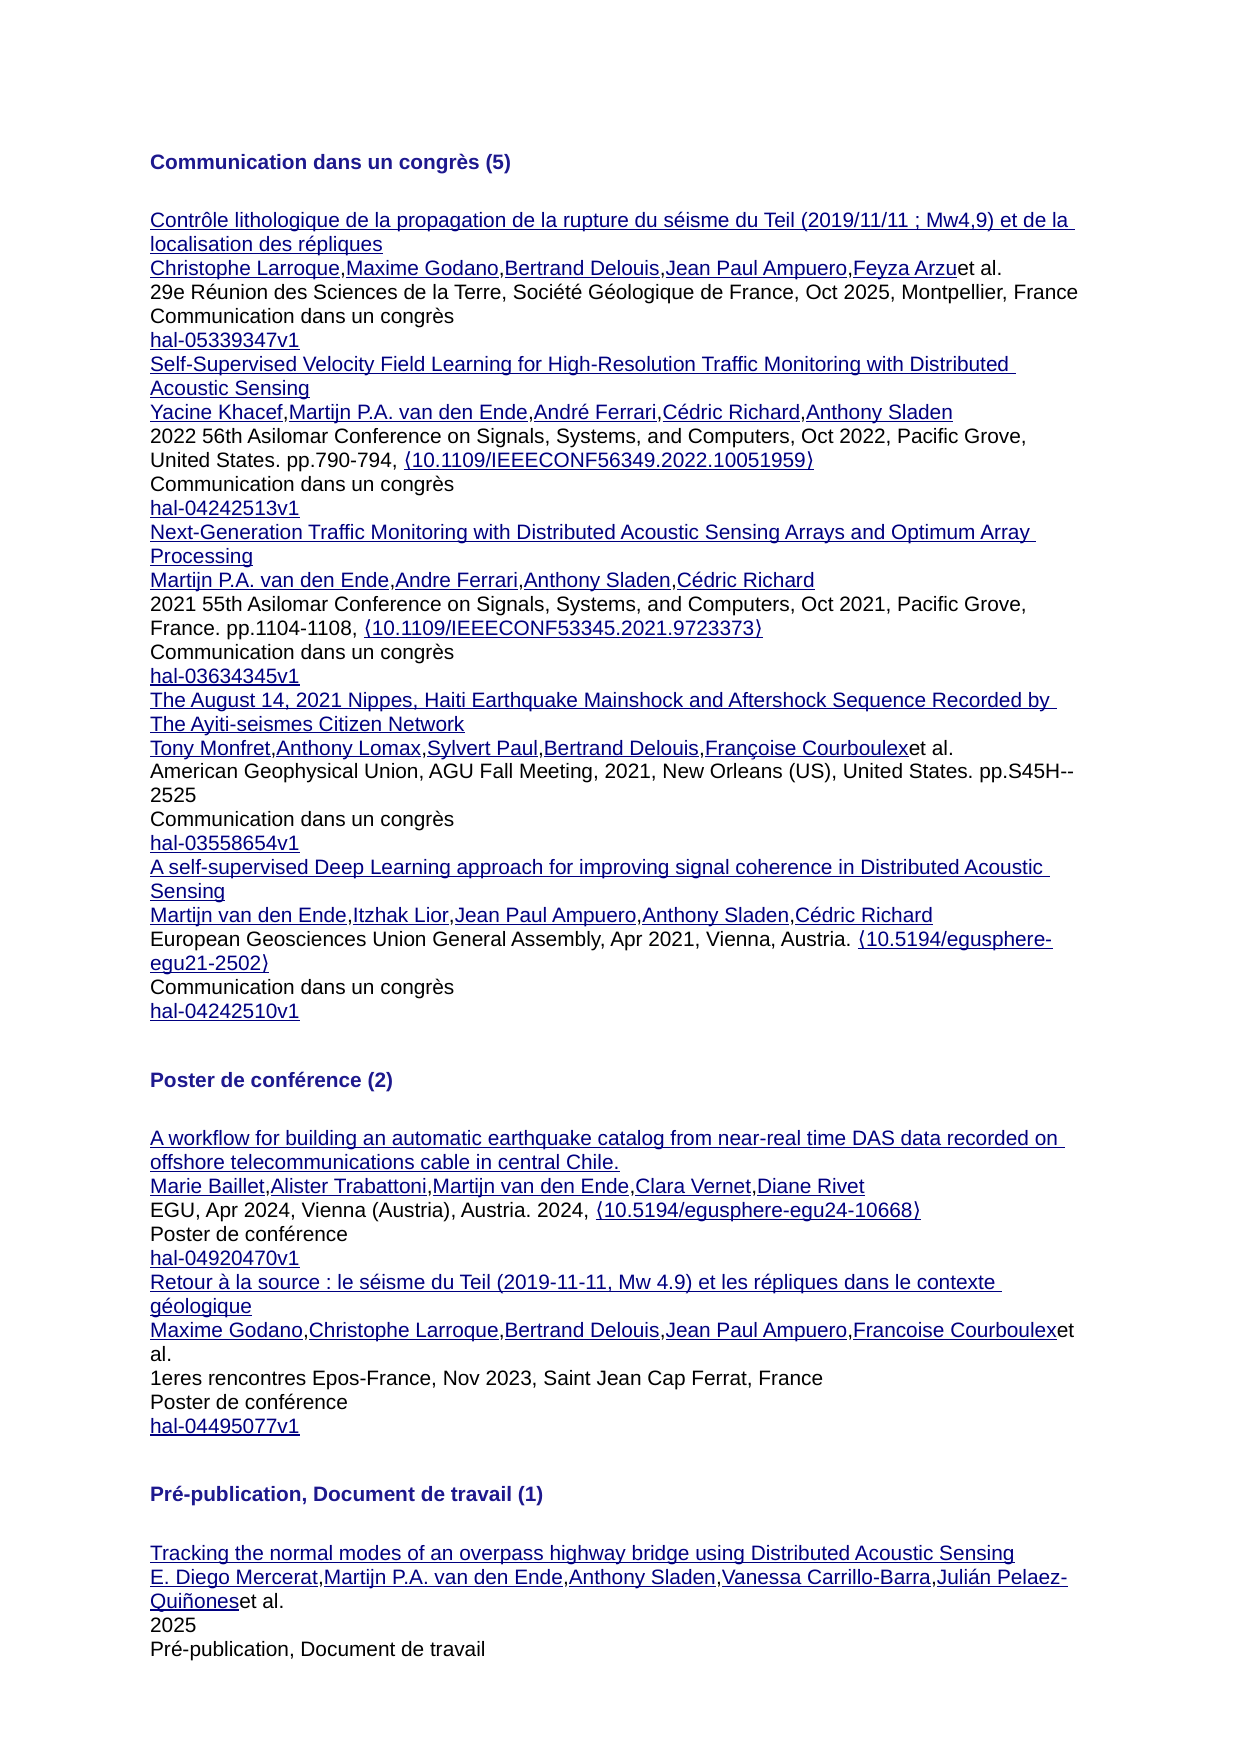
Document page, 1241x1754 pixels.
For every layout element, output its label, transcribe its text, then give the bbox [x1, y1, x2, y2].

table_cell Self-Supervised Velocity Field Learning for High-Resolution Traffic Monitoring with Distributed Acoustic Sensing Yacine Khacef,Martijn P.A. van den Ende,André Ferrari,Cédric Richard,Anthony Sladen 2022 56th Asilomar Conference on Signals, Systems, and Computers, Oct 2022, Pacific Grove, United States. pp.790-794, ⟨10.1109/IEEECONF56349.2022.10051959⟩ Communication dans un congrès hal-04242513v1 [150, 352, 1090, 520]
subtitle Pré-publication, Document de travail (1) [150, 1482, 1090, 1506]
table_header A workflow for building an automatic earthquake catalog from near-real time DAS data recorded on offshore telecommunications cable in central Chile. Marie Baillet,Alister Trabattoni,Martijn van den Ende,Clara Vernet,Diane Rivet EGU, Apr 2024, Vienna (Austria), Austria. 2024, ⟨10.5194/egusphere-egu24-10668⟩ Poster de conférence hal-04920470v1 [150, 1126, 1090, 1270]
table_header Contrôle lithologique de la propagation de la rupture du séisme du Teil (2019/11/11 ; Mw4,9) et de la localisation des répliques Christophe Larroque,Maxime Godano,Bertrand Delouis,Jean Paul Ampuero,Feyza Arzuet al. 29e Réunion des Sciences de la Terre, Société Géologique de France, Oct 2025, Montpellier, France Communication dans un congrès hal-05339347v1 [150, 208, 1090, 352]
table_cell The August 14, 2021 Nippes, Haiti Earthquake Mainshock and Aftershock Sequence Recorded by The Ayiti-seismes Citizen Network Tony Monfret,Anthony Lomax,Sylvert Paul,Bertrand Delouis,Françoise Courboulexet al. American Geophysical Union, AGU Fall Meeting, 2021, New Orleans (US), United States. pp.S45H--2525 Communication dans un congrès hal-03558654v1 [150, 688, 1090, 855]
table_header Tracking the normal modes of an overpass highway bridge using Distributed Acoustic Sensing E. Diego Mercerat,Martijn P.A. van den Ende,Anthony Sladen,Vanessa Carrillo-Barra,Julián Pelaez-Quiñoneset al. 2025 Pré-publication, Document de travail [150, 1541, 1090, 1660]
table_cell Retour à la source : le séisme du Teil (2019-11-11, Mw 4.9) et les répliques dans le contexte géologique Maxime Godano,Christophe Larroque,Bertrand Delouis,Jean Paul Ampuero,Francoise Courboulexet al. 1eres rencontres Epos-France, Nov 2023, Saint Jean Cap Ferrat, France Poster de conférence hal-04495077v1 [150, 1270, 1090, 1437]
subtitle Poster de conférence (2) [150, 1068, 1090, 1092]
table_cell A self-supervised Deep Learning approach for improving signal coherence in Distributed Acoustic Sensing Martijn van den Ende,Itzhak Lior,Jean Paul Ampuero,Anthony Sladen,Cédric Richard European Geosciences Union General Assembly, Apr 2021, Vienna, Austria. ⟨10.5194/egusphere-egu21-2502⟩ Communication dans un congrès hal-04242510v1 [150, 855, 1090, 1023]
table_cell Next-Generation Traffic Monitoring with Distributed Acoustic Sensing Arrays and Optimum Array Processing Martijn P.A. van den Ende,Andre Ferrari,Anthony Sladen,Cédric Richard 2021 55th Asilomar Conference on Signals, Systems, and Computers, Oct 2021, Pacific Grove, France. pp.1104-1108, ⟨10.1109/IEEECONF53345.2021.9723373⟩ Communication dans un congrès hal-03634345v1 [150, 520, 1090, 687]
subtitle Communication dans un congrès (5) [150, 150, 1090, 174]
